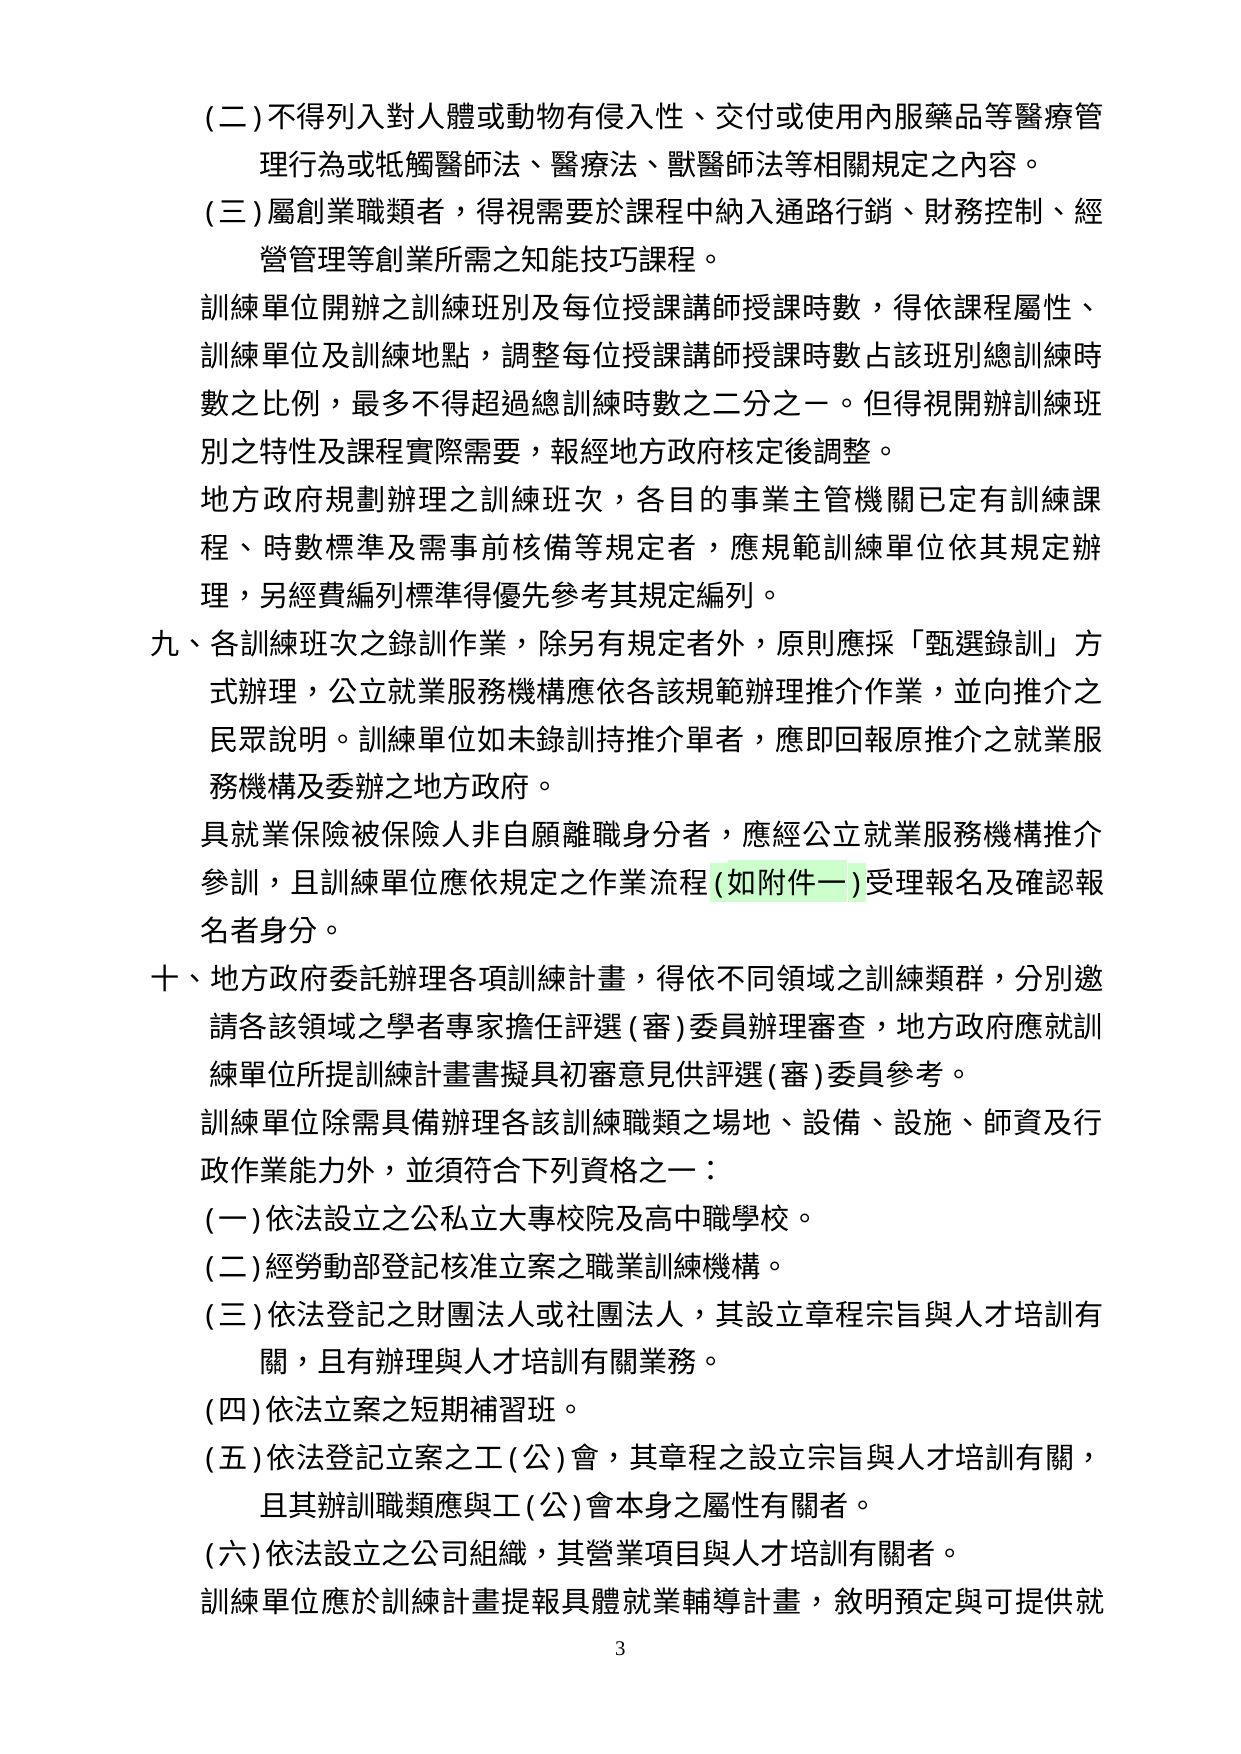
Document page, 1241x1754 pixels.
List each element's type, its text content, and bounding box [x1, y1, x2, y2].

table_cell 十、地方政府委託辦理各項訓練計畫，得依不同領域之訓練類群，分別邀請各該領域之學者專家擔任評選(審)委員辦理審查，地方政府應就訓練單位所提訓練計畫書擬具初審意見供評選(審)委員參考。 訓練單位除需具備辦理各該訓練職類之場地、設備、設施、師資及行政作業能力外，並須符合下列資格之一： (一)依法設立之公私立大專校院及高中職學校。 (二)經勞動部登記核准立案之職業訓練機構。 (三)依法登記之財團法人或社團法人，其設立章程宗旨與人才培訓有關，且有辦理與人才培訓有關業務。 (四)依法立案之短期補習班。 (五)依法登記立案之工(公)會，其章程之設立宗旨與人才培訓有關，且其辦訓職類應與工(公)會本身之屬性有關者。 (六)依法設立之公司組織，其營業項目與人才培訓有關者。 訓練單位應於訓練計畫提報具體就業輔導計畫，敘明預定與可提供就 [148, 951, 1107, 1622]
table_cell (二)不得列入對人體或動物有侵入性、交付或使用內服藥品等醫療管理行為或牴觸醫師法、醫療法、獸醫師法等相關規定之內容。 (三)屬創業職類者，得視需要於課程中納入通路行銷、財務控制、經營管理等創業所需之知能技巧課程。 訓練單位開辦之訓練班別及每位授課講師授課時數，得依課程屬性、訓練單位及訓練地點，調整每位授課講師授課時數占該班別總訓練時數之比例，最多不得超過總訓練時數之二分之ㄧ。但得視開辦訓練班別之特性及課程實際需要，報經地方政府核定後調整。 地方政府規劃辦理之訓練班次，各目的事業主管機關已定有訓練課程、時數標準及需事前核備等規定者，應規範訓練單位依其規定辦理，另經費編列標準得優先參考其規定編列。 [148, 89, 1107, 616]
table_cell 九、各訓練班次之錄訓作業，除另有規定者外，原則應採「甄選錄訓」方式辦理，公立就業服務機構應依各該規範辦理推介作業，並向推介之民眾說明。訓練單位如未錄訓持推介單者，應即回報原推介之就業服務機構及委辦之地方政府。 具就業保險被保險人非自願離職身分者，應經公立就業服務機構推介參訓，且訓練單位應依規定之作業流程(如附件一)受理報名及確認報名者身分。 [148, 616, 1107, 951]
